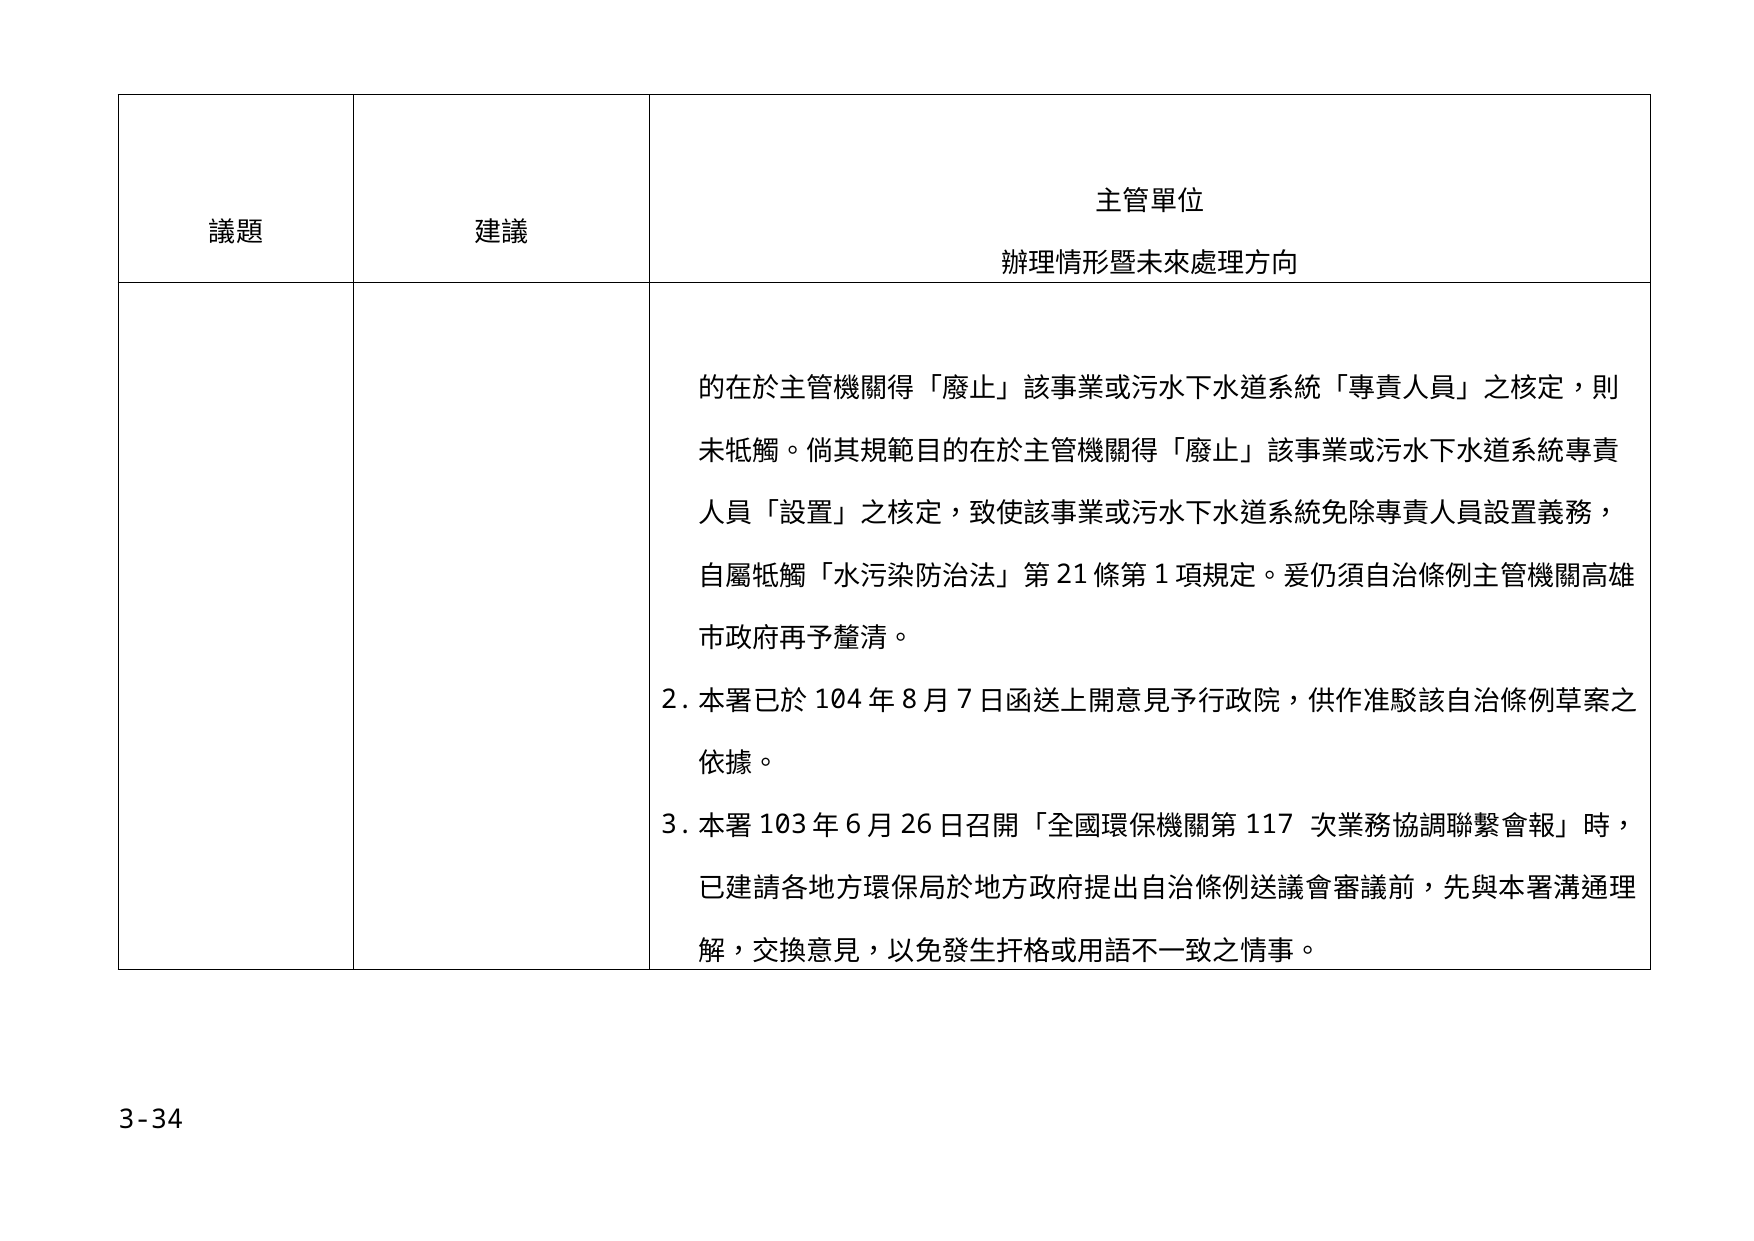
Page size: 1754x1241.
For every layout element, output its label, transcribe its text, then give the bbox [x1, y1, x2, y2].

table_cell 的在於主管機關得「廢止」該事業或污水下水道系統「專責人員」之核定，則未牴觸。倘其規範目的在於主管機關得「廢止」該事業或污水下水道系統專責人員「設置」之核定，致使該事業或污水下水道系統免除專責人員設置義務，自屬牴觸「水污染防治法」第21條第1項規定。爰仍須自治條例主管機關高雄巿政府再予釐清。 本署已於104年8月7日函送上開意見予行政院，供作准駁該自治條例草案之依據。 本署103年6月26日召開「全國環保機關第117 次業務協調聯繫會報」時，已建請各地方環保局於地方政府提出自治條例送議會審議前，先與本署溝通理解，交換意見，以免發生扞格或用語不一致之情事。 [650, 283, 1650, 969]
table_cell [119, 283, 353, 969]
table_cell [354, 283, 649, 969]
table_header 建議 [354, 95, 649, 282]
table_header 議題 [119, 95, 353, 282]
table_header 主管單位 辦理情形暨未來處理方向 [650, 95, 1650, 282]
